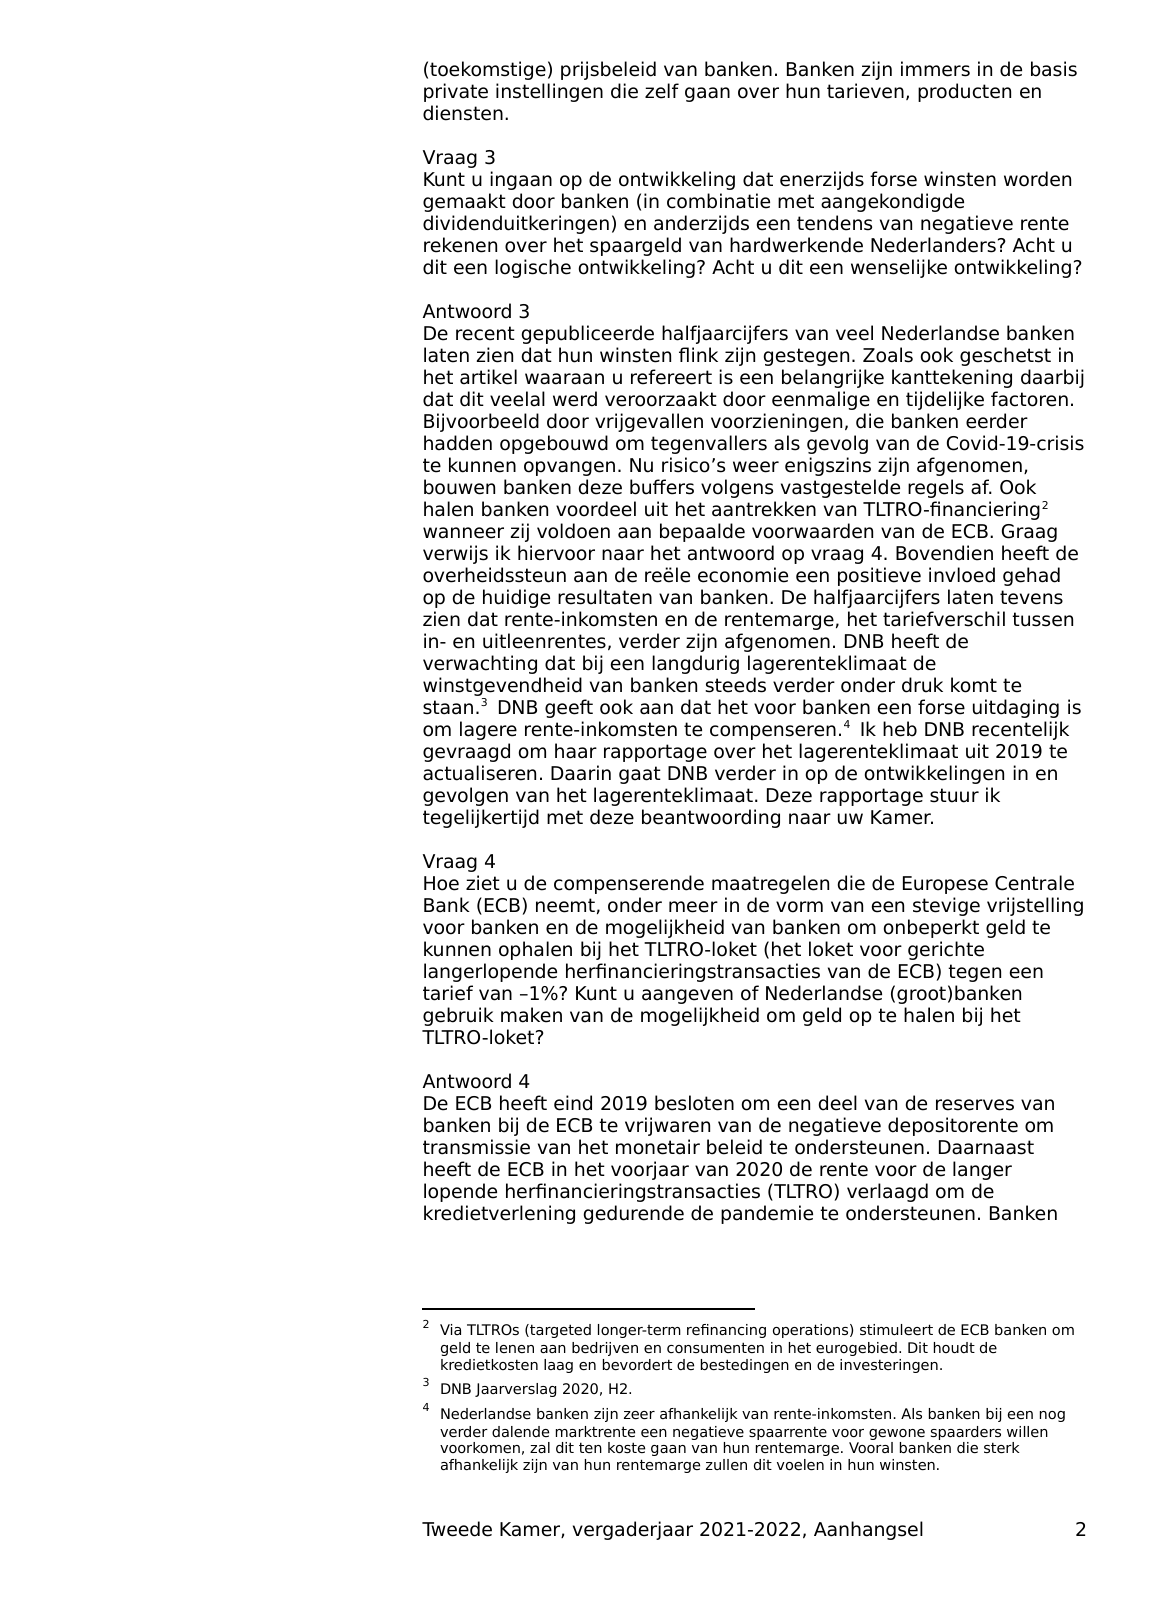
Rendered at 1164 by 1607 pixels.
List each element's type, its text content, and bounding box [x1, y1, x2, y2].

text DNB Jaarverslag 2020, H2. [422, 1377, 1087, 1399]
text (toekomstige) prijsbeleid van banken. Banken zijn immers in de basis private instellingen die zelf gaan over hun tarieven, producten en diensten. [422, 59, 1087, 125]
text Via TLTROs (targeted longer-term refinancing operations) stimuleert de ECB banken om geld te lenen aan bedrijven en consumenten in het eurogebied. Dit houdt de kredietkosten laag en bevordert de bestedingen en de investeringen. [422, 1318, 1087, 1374]
text Antwoord 3 [422, 301, 1087, 323]
text Antwoord 4 [422, 1071, 1087, 1093]
text Nederlandse banken zijn zeer afhankelijk van rente-inkomsten. Als banken bij een nog verder dalende marktrente een negatieve spaarrente voor gewone spaarders willen voorkomen, zal dit ten koste gaan van hun rentemarge. Vooral banken die sterk afhankelijk zijn van hun rentemarge zullen dit voelen in hun winsten. [422, 1402, 1087, 1474]
text Vraag 3 [422, 147, 1087, 169]
text De ECB heeft eind 2019 besloten om een deel van de reserves van banken bij de ECB te vrijwaren van de negatieve depositorente om transmissie van het monetair beleid te ondersteunen. Daarnaast heeft de ECB in het voorjaar van 2020 de rente voor de langer lopende herfinancieringstransacties (TLTRO) verlaagd om de kredietverlening gedurende de pandemie te ondersteunen. Banken [422, 1093, 1087, 1225]
text Hoe ziet u de compenserende maatregelen die de Europese Centrale Bank (ECB) neemt, onder meer in de vorm van een stevige vrijstelling voor banken en de mogelijkheid van banken om onbeperkt geld te kunnen ophalen bij het TLTRO-loket (het loket voor gerichte langerlopende herfinancieringstransacties van de ECB) tegen een tarief van –1%? Kunt u aangeven of Nederlandse (groot)banken gebruik maken van de mogelijkheid om geld op te halen bij het TLTRO-loket? [422, 873, 1087, 1049]
text Kunt u ingaan op de ontwikkeling dat enerzijds forse winsten worden gemaakt door banken (in combinatie met aangekondigde dividenduitkeringen) en anderzijds een tendens van negatieve rente rekenen over het spaargeld van hardwerkende Nederlanders? Acht u dit een logische ontwikkeling? Acht u dit een wenselijke ontwikkeling? [422, 169, 1087, 279]
text De recent gepubliceerde halfjaarcijfers van veel Nederlandse banken laten zien dat hun winsten flink zijn gestegen. Zoals ook geschetst in het artikel waaraan u refereert is een belangrijke kanttekening daarbij dat dit veelal werd veroorzaakt door eenmalige en tijdelijke factoren. Bijvoorbeeld door vrijgevallen voorzieningen, die banken eerder hadden opgebouwd om tegenvallers als gevolg van de Covid-19-crisis te kunnen opvangen. Nu risico’s weer enigszins zijn afgenomen, bouwen banken deze buffers volgens vastgestelde regels af. Ook halen banken voordeel uit het aantrekken van TLTRO-financiering wanneer zij voldoen aan bepaalde voorwaarden van de ECB. Graag verwijs ik hiervoor naar het antwoord op vraag 4. Bovendien heeft de overheidssteun aan de reële economie een positieve invloed gehad op de huidige resultaten van banken. De halfjaarcijfers laten tevens zien dat rente-inkomsten en de rentemarge, het tariefverschil tussen in- en uitleenrentes, verder zijn afgenomen. DNB heeft de verwachting dat bij een langdurig lagerenteklimaat de winstgevendheid van banken steeds verder onder druk komt te staan. DNB geeft ook aan dat het voor banken een forse uitdaging is om lagere rente-inkomsten te compenseren. Ik heb DNB recentelijk gevraagd om haar rapportage over het lagerenteklimaat uit 2019 te actualiseren. Daarin gaat DNB verder in op de ontwikkelingen in en gevolgen van het lagerenteklimaat. Deze rapportage stuur ik tegelijkertijd met deze beantwoording naar uw Kamer. [422, 323, 1087, 829]
text Vraag 4 [422, 851, 1087, 873]
